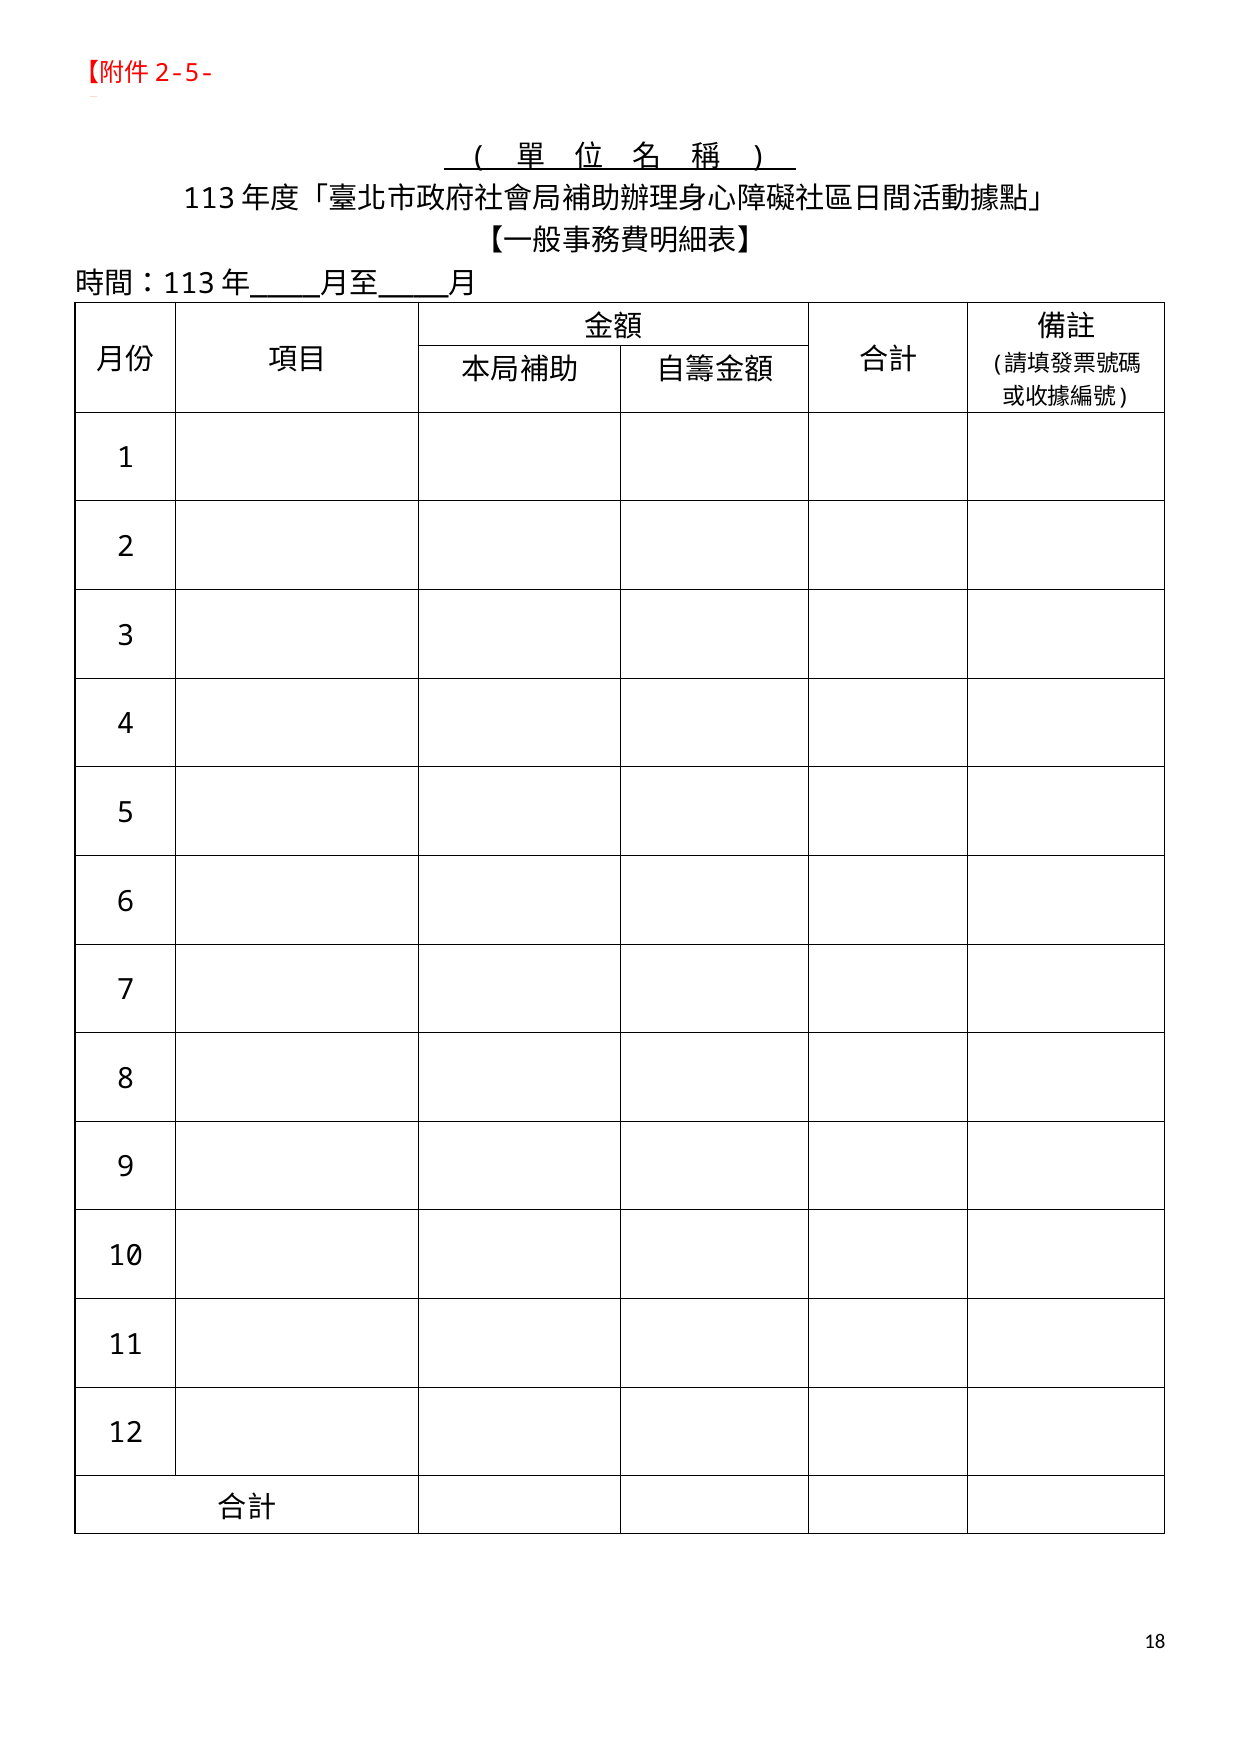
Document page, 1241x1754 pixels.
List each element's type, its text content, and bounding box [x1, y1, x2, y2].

table_header 備註 (請填發票號碼或收據編號) [968, 303, 1164, 412]
table_cell [809, 1122, 967, 1209]
table_cell [419, 679, 620, 766]
table_cell [419, 1388, 620, 1475]
table_cell [176, 1388, 418, 1475]
table_cell [621, 1033, 808, 1121]
table_cell 3 [76, 590, 175, 677]
table_cell [176, 1122, 418, 1209]
table_cell [968, 501, 1164, 589]
text 時間：113年____月至____月 [75, 259, 1165, 302]
table_cell [621, 1388, 808, 1475]
table_cell [968, 1122, 1164, 1209]
table_cell 2 [76, 501, 175, 589]
table_cell [809, 1299, 967, 1387]
table_cell [809, 413, 967, 500]
table_cell [621, 590, 808, 677]
table_cell [419, 1299, 620, 1387]
table_cell [419, 1210, 620, 1298]
table_cell 10 [76, 1210, 175, 1298]
table_cell 5 [76, 767, 175, 855]
table_cell [419, 1476, 620, 1533]
table_cell [419, 856, 620, 943]
table_cell [176, 501, 418, 589]
table_cell [176, 590, 418, 677]
table_cell [176, 767, 418, 855]
table_cell [176, 1033, 418, 1121]
table_cell [419, 501, 620, 589]
table_cell [621, 1476, 808, 1533]
table_cell [809, 501, 967, 589]
table_cell [809, 767, 967, 855]
table_cell 合計 [76, 1476, 418, 1533]
table_cell [176, 1210, 418, 1298]
table_cell [621, 413, 808, 500]
table_cell [968, 945, 1164, 1032]
table_cell [809, 1476, 967, 1533]
table_cell [621, 1122, 808, 1209]
table_cell [621, 1299, 808, 1387]
text 113年度「臺北市政府社會局補助辦理身心障礙社區日間活動據點」 [75, 174, 1165, 217]
table_header 月份 [76, 303, 175, 412]
table_cell [809, 679, 967, 766]
table_cell [968, 590, 1164, 677]
table_cell 1 [76, 413, 175, 500]
table_header 金額 [419, 303, 808, 345]
table_cell [621, 856, 808, 943]
table_cell [809, 856, 967, 943]
text ( 單 位 名 稱 ) [75, 132, 1165, 174]
table_cell [419, 767, 620, 855]
table_cell [968, 767, 1164, 855]
table_cell [621, 1210, 808, 1298]
table_header 項目 [176, 303, 418, 412]
table_cell [809, 1033, 967, 1121]
table_cell [968, 1299, 1164, 1387]
table_cell [419, 945, 620, 1032]
table_cell 6 [76, 856, 175, 943]
text 【一般事務費明細表】 [75, 217, 1165, 259]
table_cell [968, 679, 1164, 766]
table_cell [621, 679, 808, 766]
table_cell [176, 679, 418, 766]
table_cell [419, 1033, 620, 1121]
table_cell [621, 945, 808, 1032]
table_cell 11 [76, 1299, 175, 1387]
table_cell 4 [76, 679, 175, 766]
table_cell [621, 767, 808, 855]
table_cell [968, 1388, 1164, 1475]
table_cell [809, 945, 967, 1032]
table_cell 8 [76, 1033, 175, 1121]
table_cell 本局補助 [419, 346, 620, 412]
table_cell [968, 1033, 1164, 1121]
table_cell [419, 590, 620, 677]
table_cell [968, 413, 1164, 500]
table_cell 自籌金額 [621, 346, 808, 412]
table_cell 7 [76, 945, 175, 1032]
table_cell [809, 1388, 967, 1475]
table_cell [809, 1210, 967, 1298]
table_header 合計 [809, 303, 967, 412]
text 【附件2-5-4】 [74, 53, 251, 97]
table_cell [419, 413, 620, 500]
table_cell [809, 590, 967, 677]
table_cell [176, 1299, 418, 1387]
table_cell [968, 856, 1164, 943]
table_cell [419, 1122, 620, 1209]
table_cell [621, 501, 808, 589]
table_cell 12 [76, 1388, 175, 1475]
table_cell [176, 856, 418, 943]
table_cell [176, 413, 418, 500]
table_cell [968, 1476, 1164, 1533]
table_cell 9 [76, 1122, 175, 1209]
table_cell [176, 945, 418, 1032]
table_cell [968, 1210, 1164, 1298]
